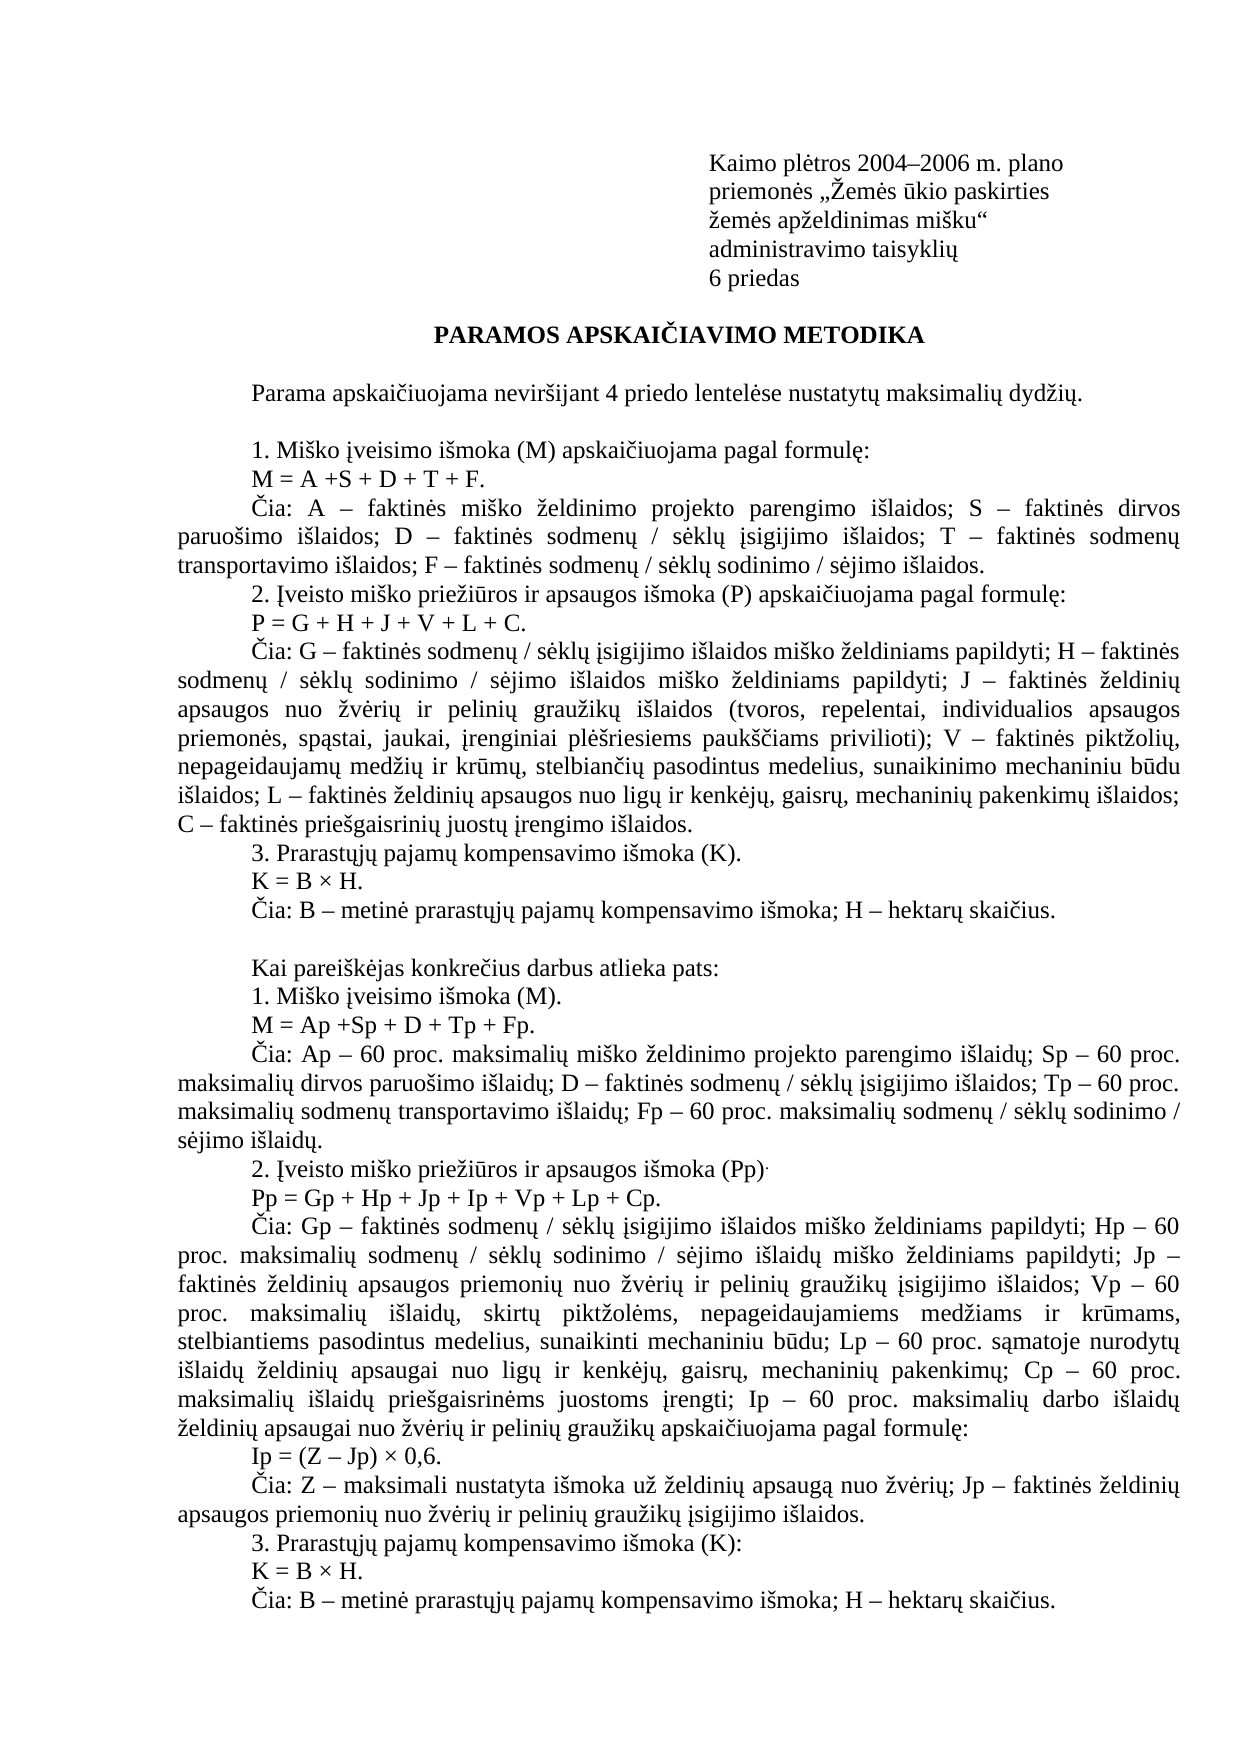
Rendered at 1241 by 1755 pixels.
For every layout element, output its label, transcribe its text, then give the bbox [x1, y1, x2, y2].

text Čia: A – faktinės miško želdinimo projekto parengimo išlaidos; S – faktinės dirvos paruošimo išlaidos; D – faktinės sodmenų / sėklų įsigijimo išlaidos; T – faktinės sodmenų transportavimo išlaidos; F – faktinės sodmenų / sėklų sodinimo / sėjimo išlaidos. [177, 493, 1181, 579]
text Čia: Z – maksimali nustatyta išmoka už želdinių apsaugą nuo žvėrių; Jp – faktinės želdinių apsaugos priemonių nuo žvėrių ir pelinių graužikų įsigijimo išlaidos. [177, 1470, 1181, 1528]
text 3. Prarastųjų pajamų kompensavimo išmoka (K). [177, 838, 1181, 866]
text žemės apželdinimas mišku“ [177, 205, 1181, 234]
text administravimo taisyklių [177, 234, 1181, 263]
text M = Ap +Sp + D + Tp + Fp. [177, 1010, 1181, 1039]
text 2. Įveisto miško priežiūros ir apsaugos išmoka (P) apskaičiuojama pagal formulę: [177, 579, 1181, 608]
text K = B × H. [177, 866, 1181, 895]
text Parama apskaičiuojama neviršijant 4 priedo lentelėse nustatytų maksimalių dydžių. [177, 378, 1181, 406]
text Kai pareiškėjas konkrečius darbus atlieka pats: [177, 953, 1181, 981]
text Paramos apskaičiavimo metodika [177, 320, 1181, 349]
text 1. Miško įveisimo išmoka (M) apskaičiuojama pagal formulę: [177, 435, 1181, 464]
text Čia: Ap – 60 proc. maksimalių miško želdinimo projekto parengimo išlaidų; Sp – 60 proc. maksimalių dirvos paruošimo išlaidų; D – faktinės sodmenų / sėklų įsigijimo išlaidos; Tp – 60 proc. maksimalių sodmenų transportavimo išlaidų; Fp – 60 proc. maksimalių sodmenų / sėklų sodinimo / sėjimo išlaidų. [177, 1039, 1181, 1154]
text P = G + H + J + V + L + C. [177, 608, 1181, 636]
text Ip = (Z – Jp) × 0,6. [177, 1441, 1181, 1470]
text Pp = Gp + Hp + Jp + Ip + Vp + Lp + Cp. [177, 1183, 1181, 1211]
text priemonės „Žemės ūkio paskirties [177, 176, 1181, 205]
text Čia: B – metinė prarastųjų pajamų kompensavimo išmoka; H – hektarų skaičius. [177, 1585, 1181, 1614]
text M = A +S + D + T + F. [177, 464, 1181, 493]
text 3. Prarastųjų pajamų kompensavimo išmoka (K): [177, 1528, 1181, 1556]
text 6 priedas [177, 263, 1181, 291]
text 2. Įveisto miško priežiūros ir apsaugos išmoka (Pp). [177, 1154, 1181, 1183]
text Čia: B – metinė prarastųjų pajamų kompensavimo išmoka; H – hektarų skaičius. [177, 895, 1181, 924]
text 1. Miško įveisimo išmoka (M). [177, 981, 1181, 1010]
text Čia: Gp – faktinės sodmenų / sėklų įsigijimo išlaidos miško želdiniams papildyti; Hp – 60 proc. maksimalių sodmenų / sėklų sodinimo / sėjimo išlaidų miško želdiniams papildyti; Jp – faktinės želdinių apsaugos priemonių nuo žvėrių ir pelinių graužikų įsigijimo išlaidos; Vp – 60 proc. maksimalių išlaidų, skirtų piktžolėms, nepageidaujamiems medžiams ir krūmams, stelbiantiems pasodintus medelius, sunaikinti mechaniniu būdu; Lp – 60 proc. sąmatoje nurodytų išlaidų želdinių apsaugai nuo ligų ir kenkėjų, gaisrų, mechaninių pakenkimų; Cp – 60 proc. maksimalių išlaidų priešgaisrinėms juostoms įrengti; Ip – 60 proc. maksimalių darbo išlaidų želdinių apsaugai nuo žvėrių ir pelinių graužikų apskaičiuojama pagal formulę: [177, 1211, 1181, 1441]
text Čia: G – faktinės sodmenų / sėklų įsigijimo išlaidos miško želdiniams papildyti; H – faktinės sodmenų / sėklų sodinimo / sėjimo išlaidos miško želdiniams papildyti; J – faktinės želdinių apsaugos nuo žvėrių ir pelinių graužikų išlaidos (tvoros, repelentai, individualios apsaugos priemonės, spąstai, jaukai, įrenginiai plėšriesiems paukščiams privilioti); V – faktinės piktžolių, nepageidaujamų medžių ir krūmų, stelbiančių pasodintus medelius, sunaikinimo mechaniniu būdu išlaidos; L – faktinės želdinių apsaugos nuo ligų ir kenkėjų, gaisrų, mechaninių pakenkimų išlaidos; C – faktinės priešgaisrinių juostų įrengimo išlaidos. [177, 636, 1181, 838]
text Kaimo plėtros 2004–2006 m. plano [177, 148, 1181, 176]
text K = B × H. [177, 1556, 1181, 1585]
